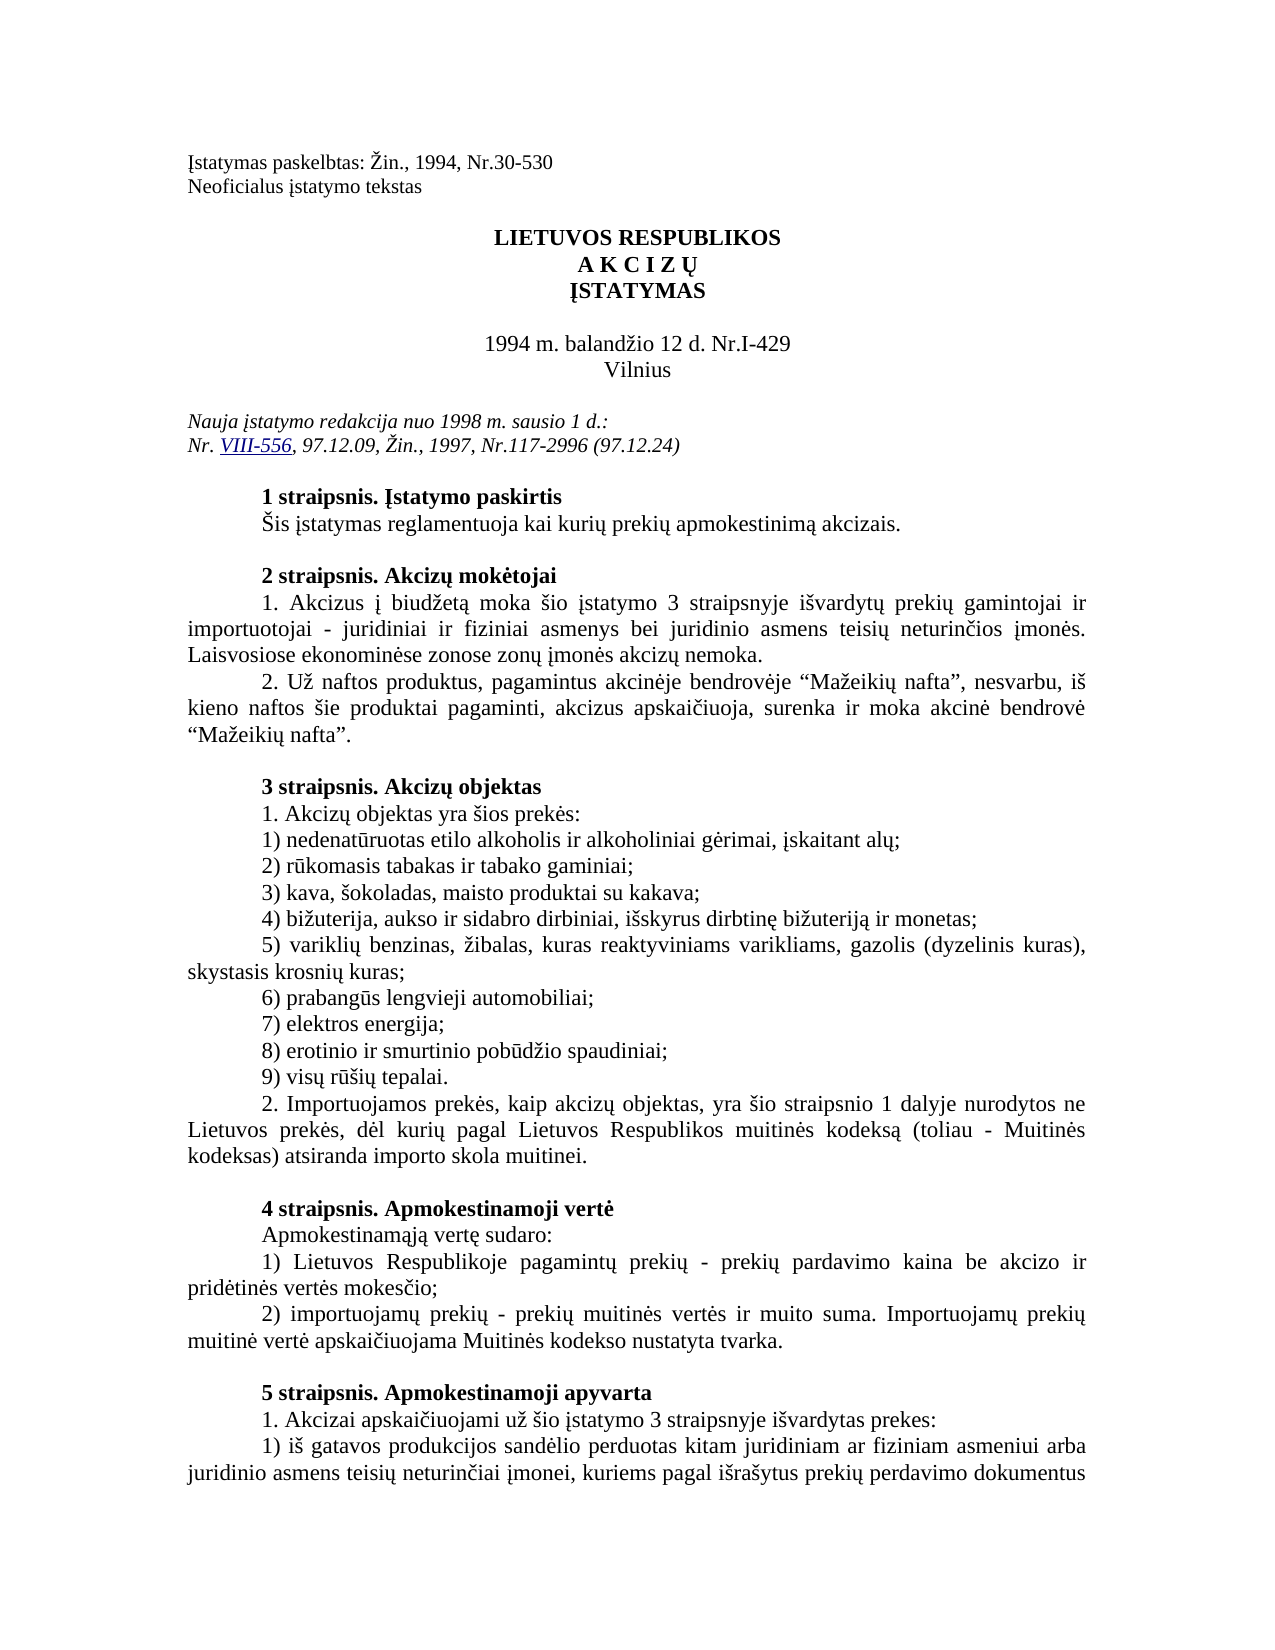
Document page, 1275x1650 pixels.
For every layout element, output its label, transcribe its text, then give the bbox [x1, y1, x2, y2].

text 2. Importuojamos prekės, kaip akcizų objektas, yra šio straipsnio 1 dalyje nurodytos ne Lietuvos prekės, dėl kurių pagal Lietuvos Respublikos muitinės kodeksą (toliau - Muitinės kodeksas) atsiranda importo skola muitinei. [187, 1089, 1087, 1169]
text 2) importuojamų prekių - prekių muitinės vertės ir muito suma. Importuojamų prekių muitinė vertė apskaičiuojama Muitinės kodekso nustatyta tvarka. [187, 1300, 1087, 1353]
text Įstatymas paskelbtas: Žin., 1994, Nr.30-530 [187, 150, 1087, 174]
text 7) elektros energija; [187, 1011, 1087, 1037]
text 1994 m. balandžio 12 d. Nr.I-429 [187, 330, 1087, 356]
text Apmokestinamąją vertę sudaro: [187, 1221, 1087, 1248]
text 4 straipsnis. Apmokestinamoji vertė [187, 1195, 1087, 1221]
text Nauja įstatymo redakcija nuo 1998 m. sausio 1 d.: [187, 409, 1087, 433]
text ĮSTATYMAS [187, 277, 1087, 303]
text Vilnius [187, 356, 1087, 383]
text 3) kava, šokoladas, maisto produktai su kakava; [187, 879, 1087, 905]
text Neoficialus įstatymo tekstas [187, 174, 1087, 198]
text A K C I Z Ų [187, 251, 1087, 277]
text 1) nedenatūruotas etilo alkoholis ir alkoholiniai gėrimai, įskaitant alų; [187, 826, 1087, 852]
text 1 straipsnis. Įstatymo paskirtis [187, 483, 1087, 510]
text 9) visų rūšių tepalai. [187, 1063, 1087, 1089]
text Šis įstatymas reglamentuoja kai kurių prekių apmokestinimą akcizais. [187, 510, 1087, 536]
text 8) erotinio ir smurtinio pobūdžio spaudiniai; [187, 1037, 1087, 1063]
text 1. Akcizai apskaičiuojami už šio įstatymo 3 straipsnyje išvardytas prekes: [187, 1406, 1087, 1432]
text 2. Už naftos produktus, pagamintus akcinėje bendrovėje “Mažeikių nafta”, nesvarbu, iš kieno naftos šie produktai pagaminti, akcizus apskaičiuoja, surenka ir moka akcinė bendrovė “Mažeikių nafta”. [187, 668, 1087, 747]
text 1) Lietuvos Respublikoje pagamintų prekių - prekių pardavimo kaina be akcizo ir pridėtinės vertės mokesčio; [187, 1248, 1087, 1300]
text 2) rūkomasis tabakas ir tabako gaminiai; [187, 852, 1087, 879]
text 2 straipsnis. Akcizų mokėtojai [187, 562, 1087, 589]
text 1) iš gatavos produkcijos sandėlio perduotas kitam juridiniam ar fiziniam asmeniui arba juridinio asmens teisių neturinčiai įmonei, kuriems pagal išrašytus prekių perdavimo dokumentus [187, 1432, 1087, 1485]
text 6) prabangūs lengvieji automobiliai; [187, 984, 1087, 1011]
text Nr. VIII-556, 97.12.09, Žin., 1997, Nr.117-2996 (97.12.24) [187, 433, 1087, 457]
text 4) bižuterija, aukso ir sidabro dirbiniai, išskyrus dirbtinę bižuteriją ir monetas; [187, 905, 1087, 931]
text LIETUVOS RESPUBLIKOS [187, 224, 1087, 251]
text 1. Akcizų objektas yra šios prekės: [187, 800, 1087, 826]
text 3 straipsnis. Akcizų objektas [187, 773, 1087, 800]
text 5 straipsnis. Apmokestinamoji apyvarta [187, 1379, 1087, 1406]
text 1. Akcizus į biudžetą moka šio įstatymo 3 straipsnyje išvardytų prekių gamintojai ir importuotojai - juridiniai ir fiziniai asmenys bei juridinio asmens teisių neturinčios įmonės. Laisvosiose ekonominėse zonose zonų įmonės akcizų nemoka. [187, 589, 1087, 668]
text 5) variklių benzinas, žibalas, kuras reaktyviniams varikliams, gazolis (dyzelinis kuras), skystasis krosnių kuras; [187, 931, 1087, 984]
